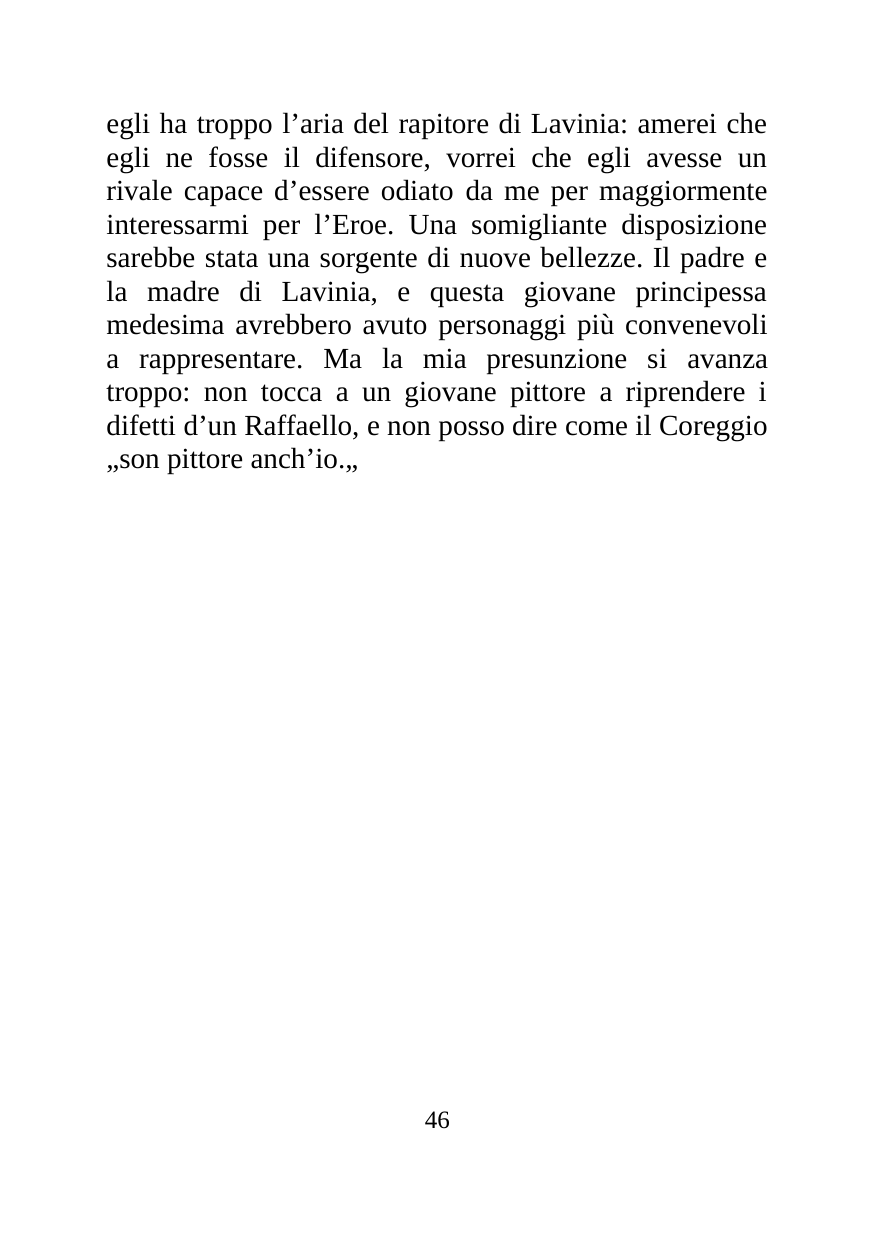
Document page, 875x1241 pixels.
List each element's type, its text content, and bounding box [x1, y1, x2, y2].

text egli ha troppo l’aria del rapitore di Lavinia: amerei che egli ne fosse il difensore, vorrei che egli avesse un rivale capace d’essere odiato da me per maggiormente interessarmi per l’Eroe. Una somigliante disposizione sarebbe stata una sorgente di nuove bellezze. Il padre e la madre di Lavinia, e questa giovane principessa medesima avrebbero avuto personaggi più convenevoli a rappresentare. Ma la mia presunzione si avanza troppo: non tocca a un giovane pittore a riprendere i difetti d’un Raffaello, e non posso dire come il Coreggio „son pittore anch’io.„ [106, 106, 768, 475]
